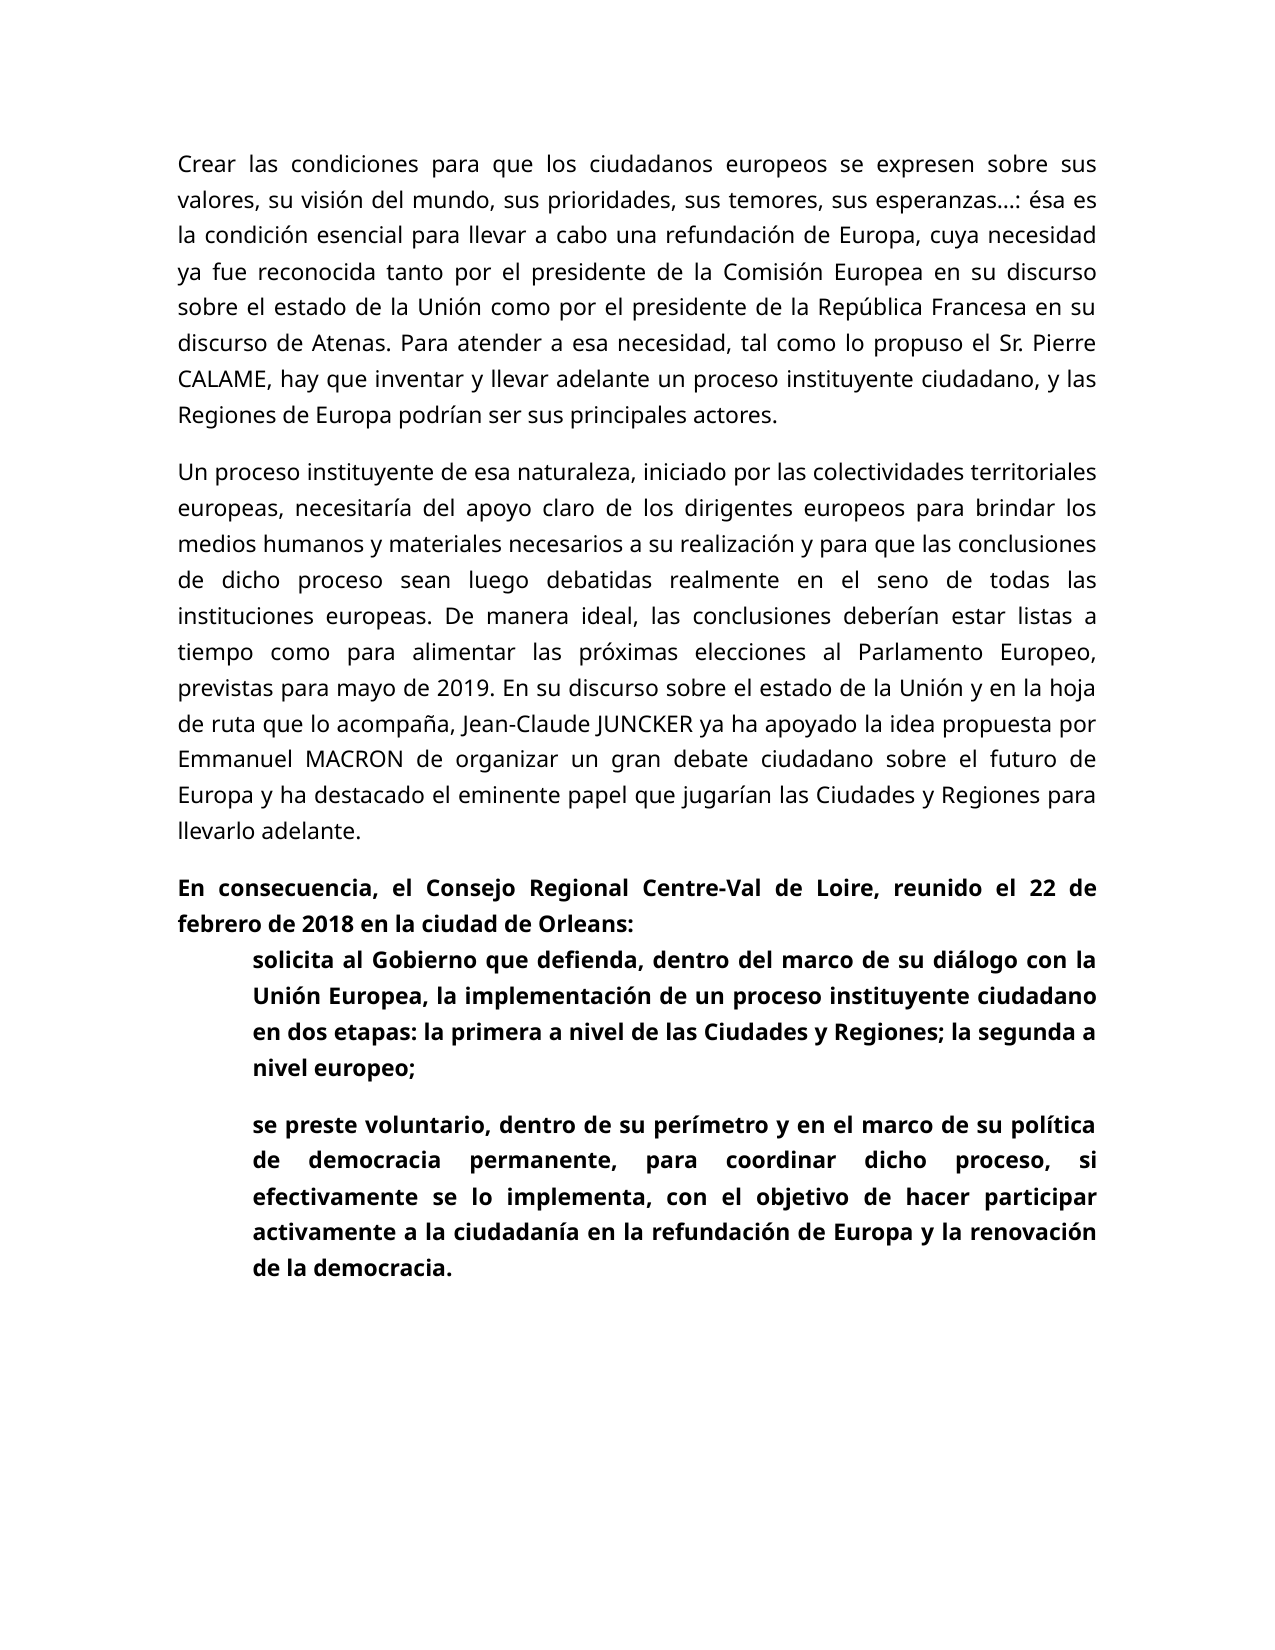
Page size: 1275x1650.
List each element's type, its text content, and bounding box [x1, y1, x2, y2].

text En consecuencia, el Consejo Regional Centre-Val de Loire, reunido el 22 de febrero de 2018 en la ciudad de Orleans: [177, 872, 1098, 939]
list se preste voluntario, dentro de su perímetro y en el marco de su política de democracia permanente, para coordinar dicho proceso, si efectivamente se lo implementa, con el objetivo de hacer participar activamente a la ciudadanía en la refundación de Europa y la renovación de la democracia. [252, 1108, 1098, 1283]
text Un proceso instituyente de esa naturaleza, iniciado por las colectividades territoriales europeas, necesitaría del apoyo claro de los dirigentes europeos para brindar los medios humanos y materiales necesarios a su realización y para que las conclusiones de dicho proceso sean luego debatidas realmente en el seno de todas las instituciones europeas. De manera ideal, las conclusiones deberían estar listas a tiempo como para alimentar las próximas elecciones al Parlamento Europeo, previstas para mayo de 2019. En su discurso sobre el estado de la Unión y en la hoja de ruta que lo acompaña, Jean-Claude JUNCKER ya ha apoyado la idea propuesta por Emmanuel MACRON de organizar un gran debate ciudadano sobre el futuro de Europa y ha destacado el eminente papel que jugarían las Ciudades y Regiones para llevarlo adelante. [177, 456, 1098, 847]
text Crear las condiciones para que los ciudadanos europeos se expresen sobre sus valores, su visión del mundo, sus prioridades, sus temores, sus esperanzas…: ésa es la condición esencial para llevar a cabo una refundación de Europa, cuya necesidad ya fue reconocida tanto por el presidente de la Comisión Europea en su discurso sobre el estado de la Unión como por el presidente de la República Francesa en su discurso de Atenas. Para atender a esa necesidad, tal como lo propuso el Sr. Pierre CALAME, hay que inventar y llevar adelante un proceso instituyente ciudadano, y las Regiones de Europa podrían ser sus principales actores. [177, 148, 1098, 430]
list solicita al Gobierno que defienda, dentro del marco de su diálogo con la Unión Europea, la implementación de un proceso instituyente ciudadano en dos etapas: la primera a nivel de las Ciudades y Regiones; la segunda a nivel europeo; [252, 944, 1098, 1083]
